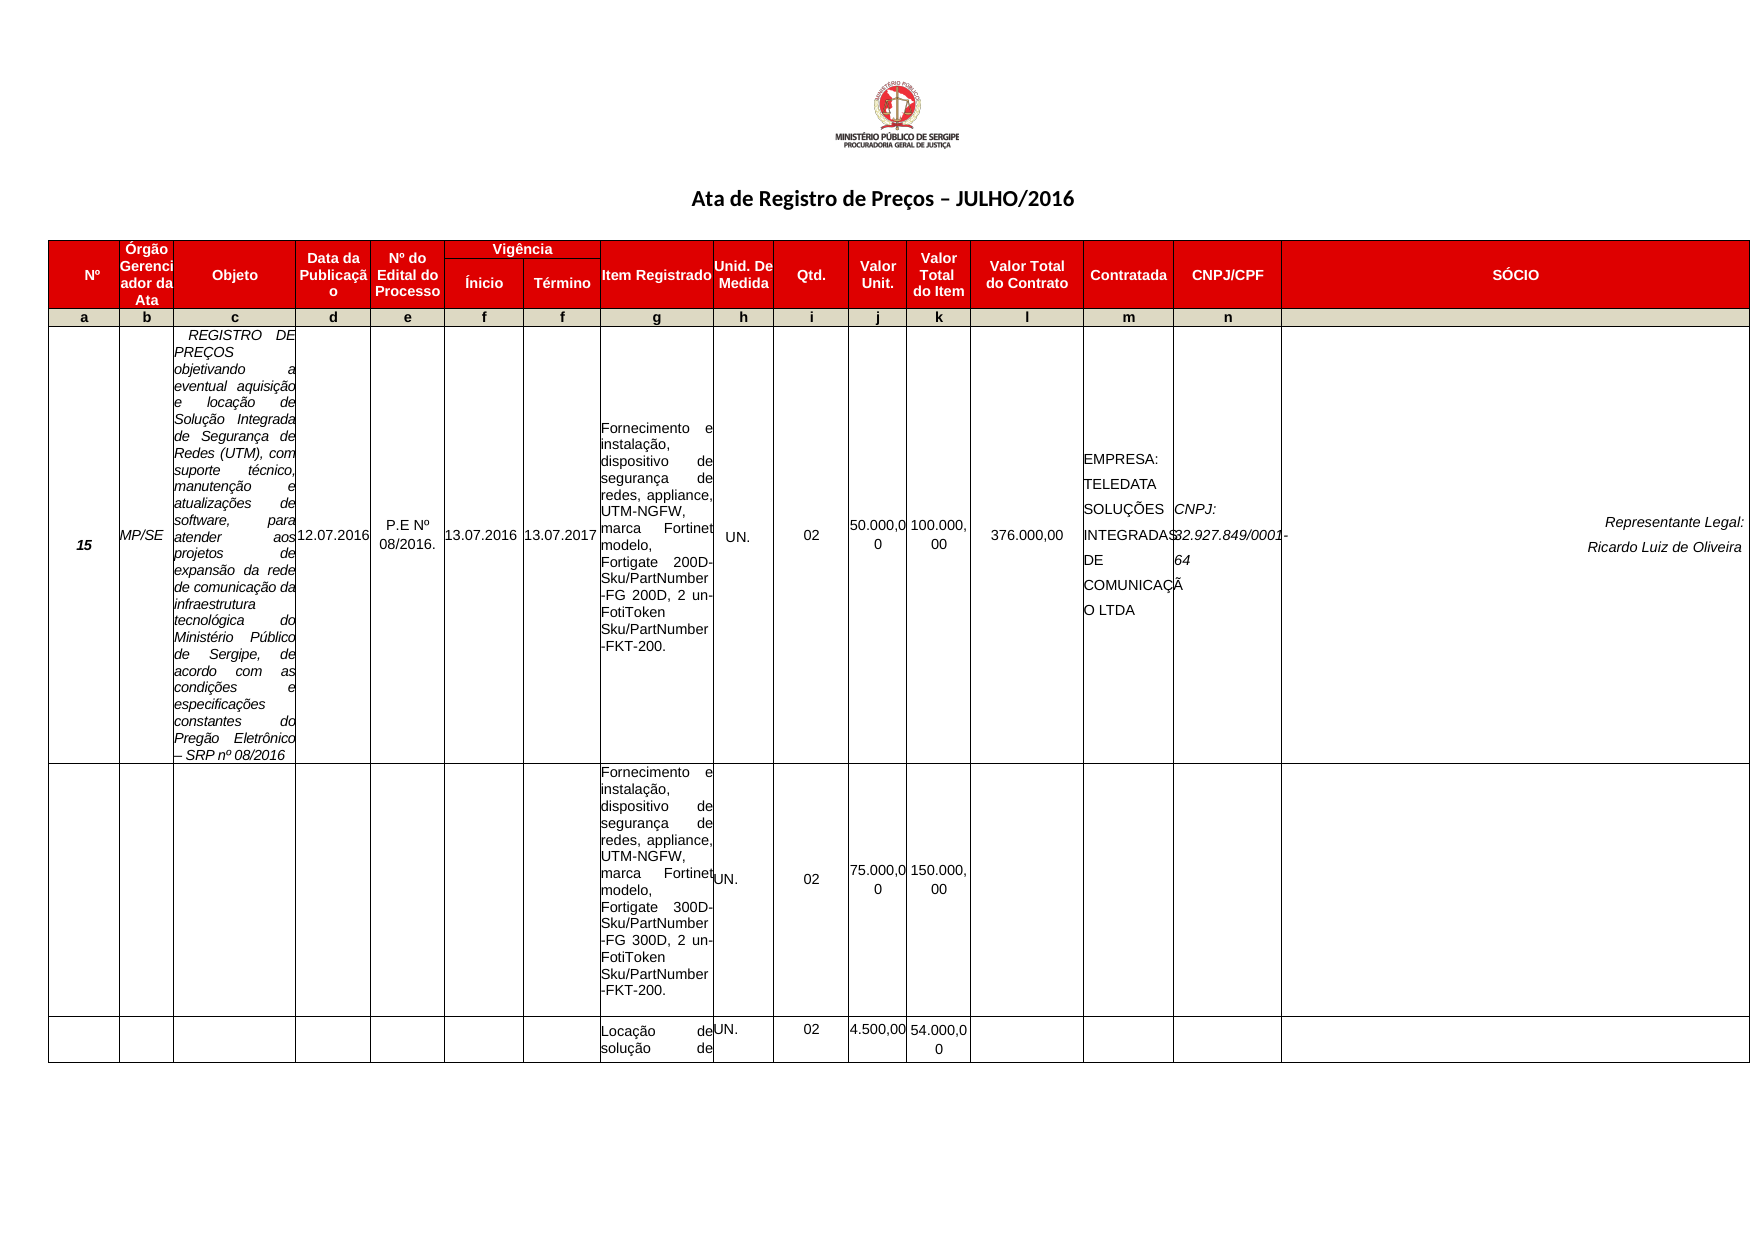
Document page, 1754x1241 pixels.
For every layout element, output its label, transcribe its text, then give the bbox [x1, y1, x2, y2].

table_cell Fornecimento e instalação, dispositivo de segurança de redes, appliance, UTM-NGFW, marca Fortinet modelo, Fortigate 200D-Sku/PartNumber-FG 200D, 2 un-FotiToken Sku/PartNumber-FKT-200. [601, 327, 713, 763]
table_cell [445, 1017, 523, 1062]
table_cell 15 [49, 327, 119, 763]
table_cell 50.000,00 [849, 327, 906, 763]
table_cell [1282, 309, 1749, 326]
table_cell [1174, 764, 1281, 1016]
table_cell d [296, 309, 370, 326]
table_cell f [445, 309, 523, 326]
table_header Objeto [174, 241, 295, 308]
table_cell 13.07.2017 [524, 327, 600, 763]
table_cell [971, 764, 1083, 1016]
table_cell [296, 764, 370, 1016]
table_header Valor Unit. [849, 241, 906, 308]
table_header Nº [49, 241, 119, 308]
table_cell [1084, 1017, 1173, 1062]
table_cell j [849, 309, 906, 326]
table_header SÓCIO [1282, 241, 1749, 308]
table_cell Término [524, 259, 600, 308]
table_cell [49, 764, 119, 1016]
table_cell [120, 1017, 173, 1062]
table_cell a [49, 309, 119, 326]
table_header Órgão Gerenciador da Ata [120, 241, 173, 308]
table_cell i [774, 309, 848, 326]
table_header CNPJ/CPF [1174, 241, 1281, 308]
table_cell g [601, 309, 713, 326]
table_cell 12.07.2016 [296, 327, 370, 763]
table_cell [120, 764, 173, 1016]
table_cell P.E Nº 08/2016. [371, 327, 444, 763]
table_cell k [907, 309, 970, 326]
table_header Qtd. [774, 241, 848, 308]
table_cell [1084, 764, 1173, 1016]
table_cell [1282, 764, 1749, 1016]
table_cell UN. [714, 764, 773, 1016]
table_cell 4.500,00 [849, 1017, 906, 1062]
table_cell 13.07.2016 [445, 327, 523, 763]
table_cell 150.000,00 [907, 764, 970, 1016]
table_header Unid. De Medida [714, 241, 773, 308]
table_cell [445, 764, 523, 1016]
table_header Contratada [1084, 241, 1173, 308]
table_cell [174, 764, 295, 1016]
table_cell 02 [774, 327, 848, 763]
table_cell Locação de solução de [601, 1017, 713, 1062]
table_cell [49, 1017, 119, 1062]
table_cell h [714, 309, 773, 326]
table_cell MP/SE [120, 327, 173, 763]
table_cell [296, 1017, 370, 1062]
table_cell 02 [774, 1017, 848, 1062]
table_cell Fornecimento e instalação, dispositivo de segurança de redes, appliance, UTM-NGFW, marca Fortinet modelo, Fortigate 300D-Sku/PartNumber-FG 300D, 2 un-FotiToken Sku/PartNumber-FKT-200. [601, 764, 713, 1016]
table_header Valor Total do Item [907, 241, 970, 308]
table_cell 02 [774, 764, 848, 1016]
table_cell [1174, 1017, 1281, 1062]
table_cell [371, 1017, 444, 1062]
table_header Valor Total do Contrato [971, 241, 1083, 308]
picture [835, 81, 959, 149]
table_cell c [174, 309, 295, 326]
table_header Item Registrado [601, 241, 713, 308]
table_cell b [120, 309, 173, 326]
table_header Data da Publicação [296, 241, 370, 308]
table_cell [524, 1017, 600, 1062]
table_cell [371, 764, 444, 1016]
table_cell UN. [714, 1017, 773, 1062]
table_cell m [1084, 309, 1173, 326]
table_cell [1282, 1017, 1749, 1062]
table_cell f [524, 309, 600, 326]
table_cell 75.000,00 [849, 764, 906, 1016]
table_cell n [1174, 309, 1281, 326]
table_cell 100.000,00 [907, 327, 970, 763]
table_cell [524, 764, 600, 1016]
table_cell l [971, 309, 1083, 326]
table_cell [174, 1017, 295, 1062]
table_header Vigência [445, 241, 600, 258]
table_cell REGISTRO DE PREÇOS objetivando a eventual aquisição e locação de Solução Integrada de Segurança de Redes (UTM), com suporte técnico, manutenção e atualizações de software, para atender aos projetos de expansão da rede de comunicação da infraestrutura tecnológica do Ministério Público de Sergipe, de acordo com as condições e especificações constantes do Pregão Eletrônico – SRP nº 08/2016 [174, 327, 295, 763]
table_cell 54.000,00 [907, 1017, 970, 1062]
table_cell 376.000,00 [971, 327, 1083, 763]
table_cell e [371, 309, 444, 326]
table_cell Representante Legal: Ricardo Luiz de Oliveira [1282, 327, 1749, 763]
table_cell EMPRESA: TELEDATA SOLUÇÕES INTEGRADAS DE COMUNICAÇÃO LTDA [1084, 327, 1173, 763]
table_cell UN. [714, 327, 773, 763]
table_cell [971, 1017, 1083, 1062]
table_cell CNPJ: 32.927.849/0001-64 [1174, 327, 1281, 763]
table_header Nº do Edital do Processo [371, 241, 444, 308]
table_cell Ínicio [445, 259, 523, 308]
